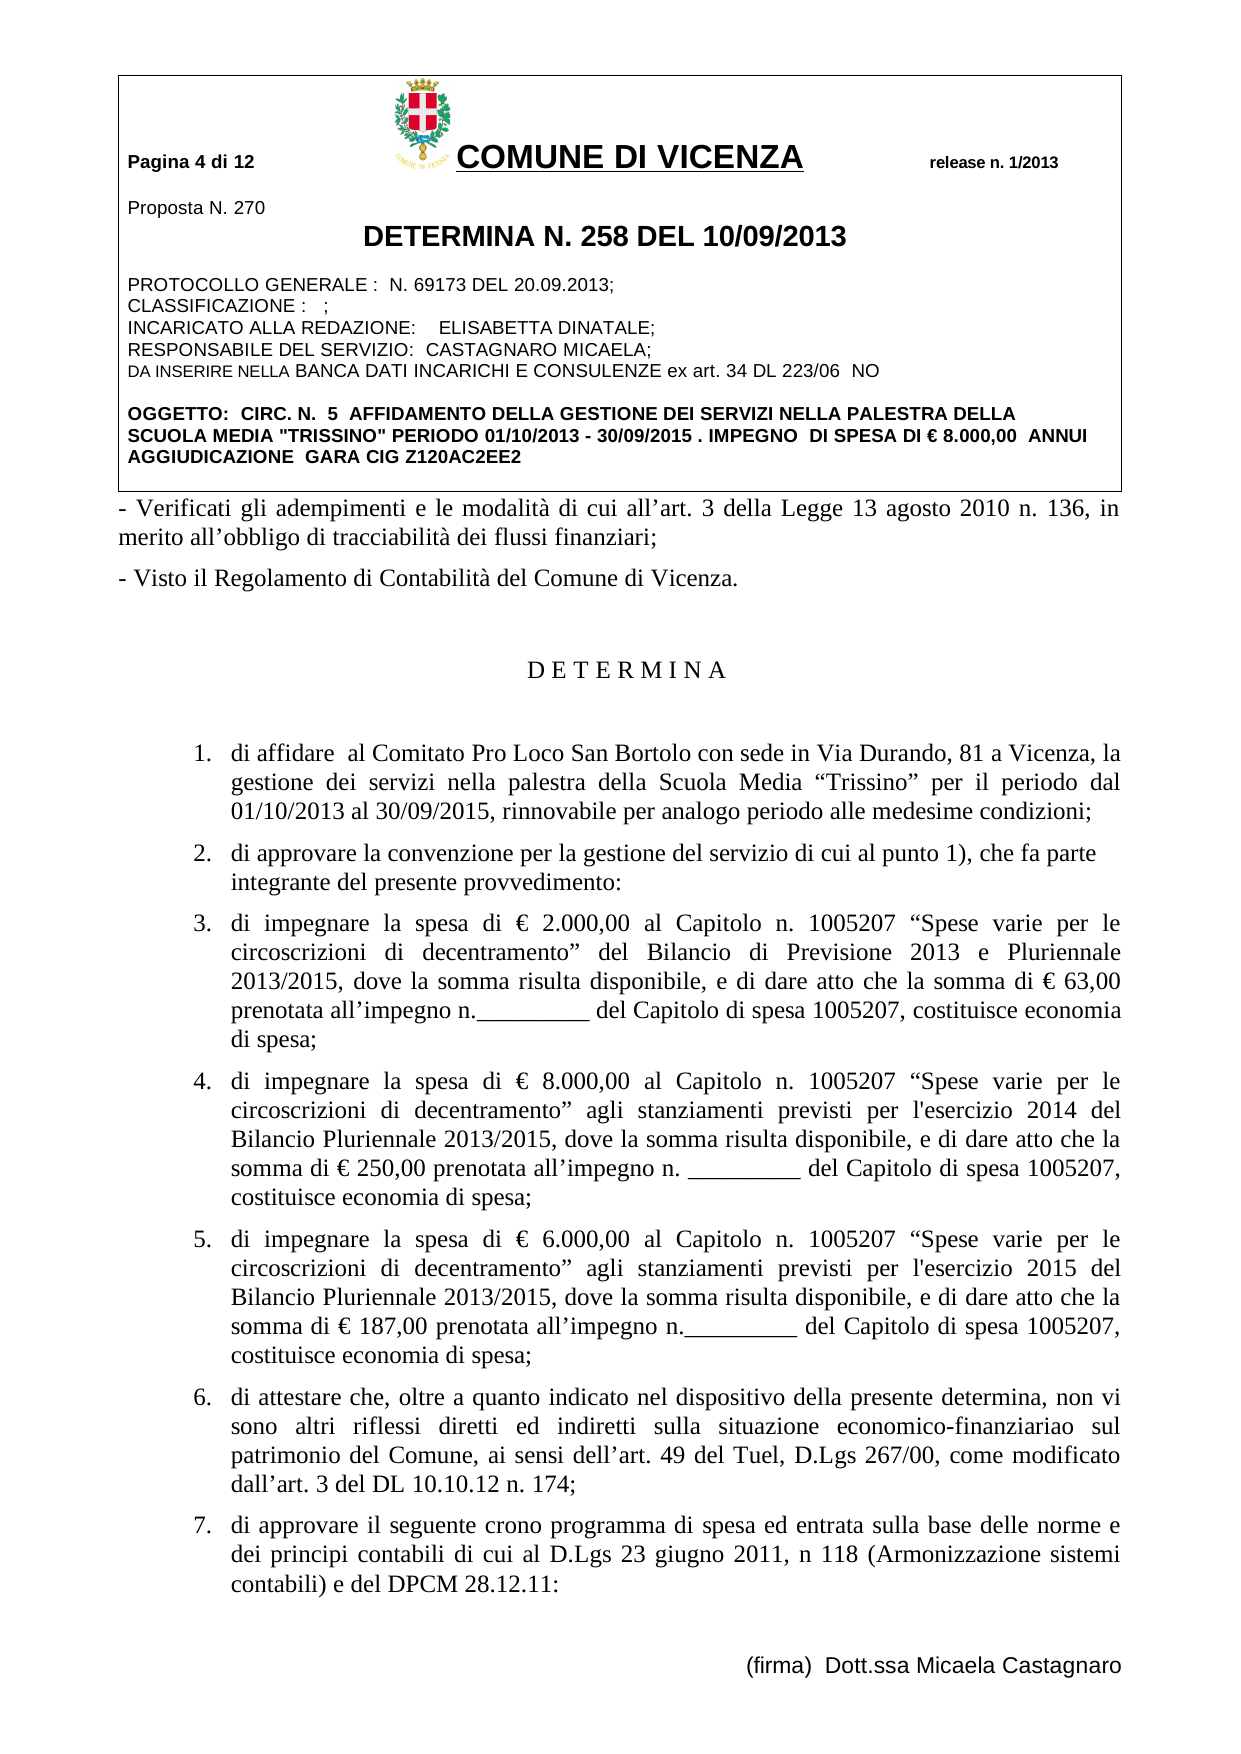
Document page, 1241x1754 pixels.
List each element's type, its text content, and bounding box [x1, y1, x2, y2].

text - Visto il Regolamento di Contabilità del Comune di Vicenza. [118, 563, 1122, 592]
list di approvare il seguente crono programma di spesa ed entrata sulla base delle norme e dei principi contabili di cui al D.Lgs 23 giugno 2011, n 118 (Armonizzazione sistemi contabili) e del DPCM 28.12.11: [193, 1510, 1122, 1597]
list di attestare che, oltre a quanto indicato nel dispositivo della presente determina, non vi sono altri riflessi diretti ed indiretti sulla situazione economico-finanziariao sul patrimonio del Comune, ai sensi dell’art. 49 del Tuel, D.Lgs 267/00, come modificato dall’art. 3 del DL 10.10.12 n. 174; [193, 1382, 1122, 1498]
text 4. di impegnare la spesa di € 8.000,00 al Capitolo n. 1005207 “Spese varie per le circoscrizioni di decentramento” agli stanziamenti previsti per l'esercizio 2014 del Bilancio Pluriennale 2013/2015, dove la somma risulta disponibile, e di dare atto che la somma di € 250,00 prenotata all’impegno n. _________ del Capitolo di spesa 1005207, costituisce economia di spesa; [193, 1066, 1122, 1211]
picture [394, 78, 451, 169]
text D E T E R M I N A [118, 655, 1122, 684]
list di approvare la convenzione per la gestione del servizio di cui al punto 1), che fa parte integrante del presente provvedimento: [193, 837, 1122, 896]
text 3. di impegnare la spesa di € 2.000,00 al Capitolo n. 1005207 “Spese varie per le circoscrizioni di decentramento” del Bilancio di Previsione 2013 e Pluriennale 2013/2015, dove la somma risulta disponibile, e di dare atto che la somma di € 63,00 prenotata all’impegno n._________ del Capitolo di spesa 1005207, costituisce economia di spesa; [193, 908, 1122, 1053]
list di affidare al Comitato Pro Loco San Bortolo con sede in Via Durando, 81 a Vicenza, la gestione dei servizi nella palestra della Scuola Media “Trissino” per il periodo dal 01/10/2013 al 30/09/2015, rinnovabile per analogo periodo alle medesime condizioni; [193, 738, 1122, 825]
list di impegnare la spesa di € 6.000,00 al Capitolo n. 1005207 “Spese varie per le circoscrizioni di decentramento” agli stanziamenti previsti per l'esercizio 2015 del Bilancio Pluriennale 2013/2015, dove la somma risulta disponibile, e di dare atto che la somma di € 187,00 prenotata all’impegno n._________ del Capitolo di spesa 1005207, costituisce economia di spesa; [193, 1224, 1122, 1369]
text - Verificati gli adempimenti e le modalità di cui all’art. 3 della Legge 13 agosto 2010 n. 136, in merito all’obbligo di tracciabilità dei flussi finanziari; [118, 492, 1122, 551]
